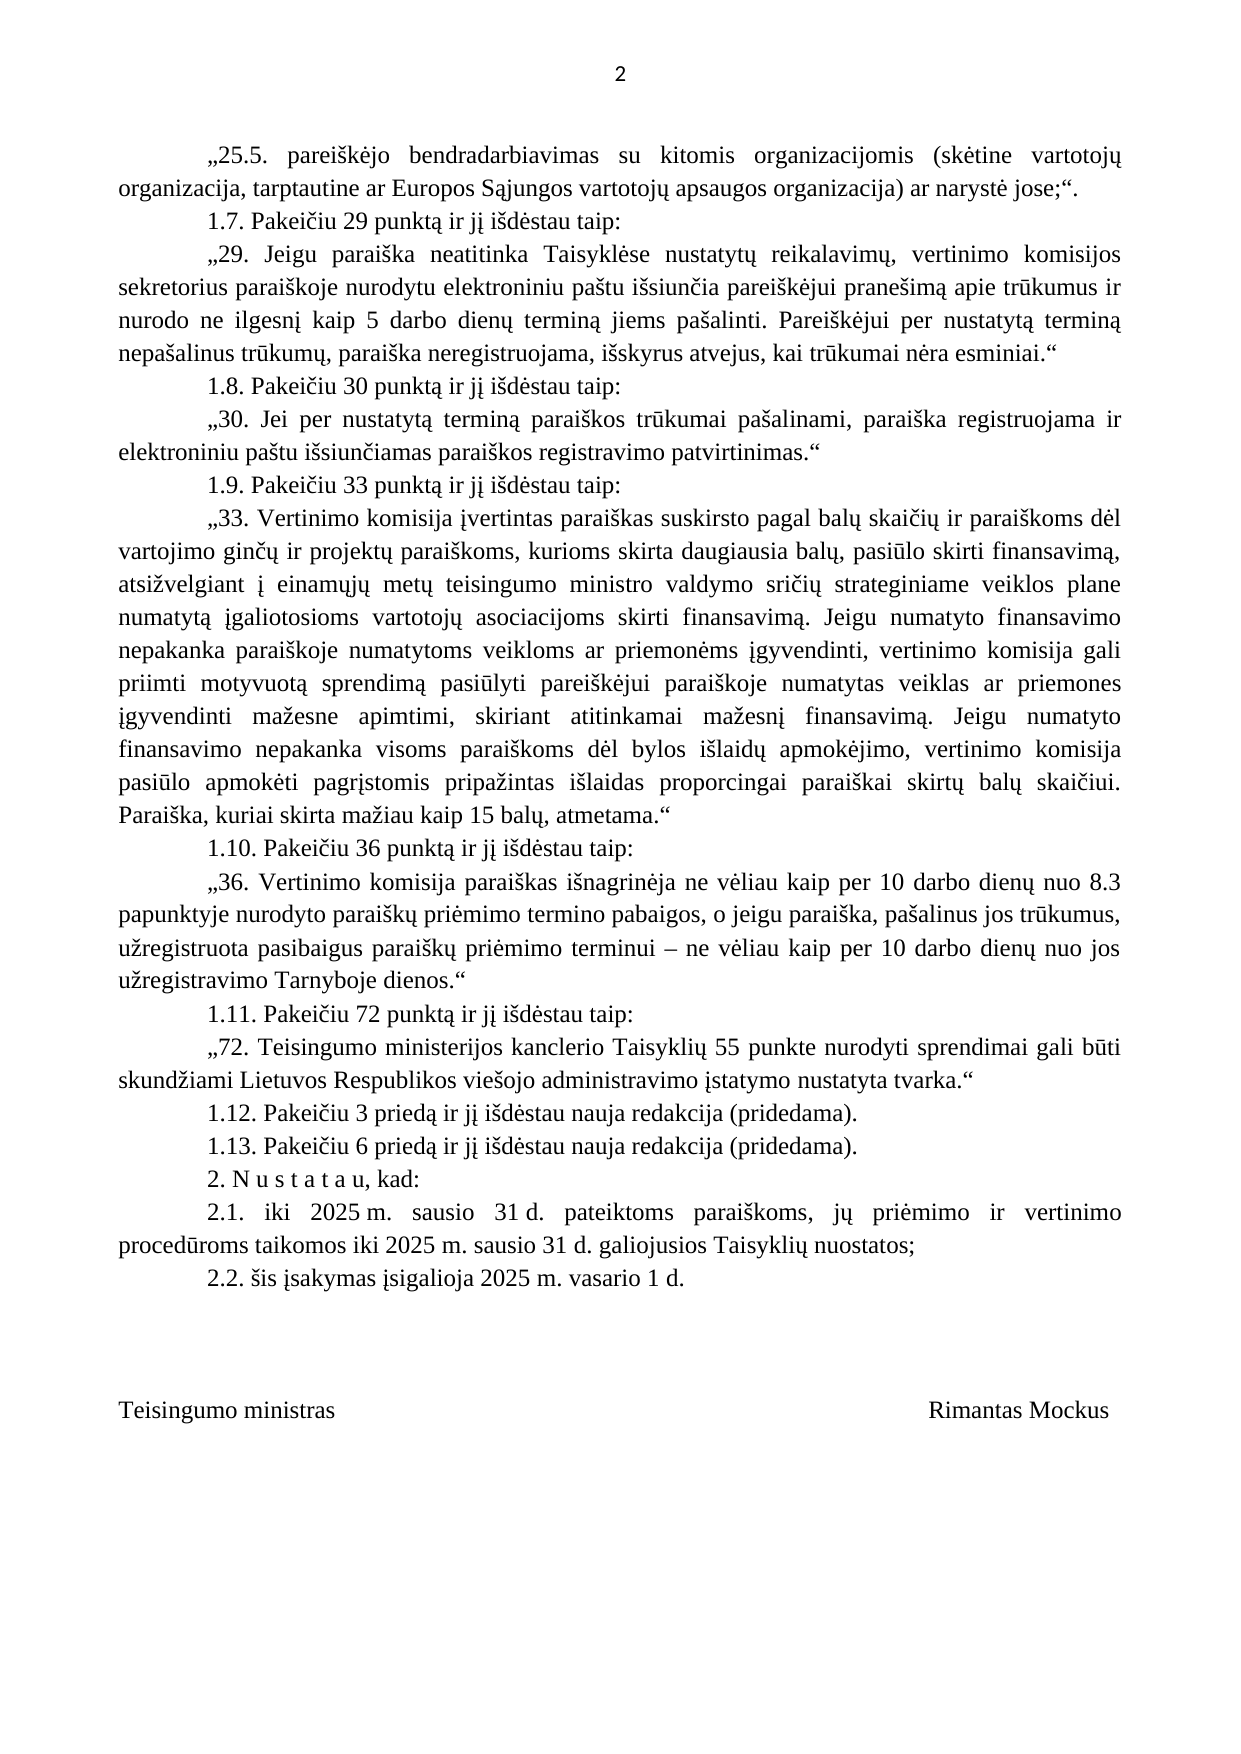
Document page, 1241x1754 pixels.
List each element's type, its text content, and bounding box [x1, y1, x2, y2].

text 1.13. Pakeičiu 6 priedą ir jį išdėstau nauja redakcija (pridedama). [118, 1131, 1122, 1159]
text 2.1. iki 2025 m. sausio 31 d. pateiktoms paraiškoms, jų priėmimo ir vertinimo procedūroms taikomos iki 2025 m. sausio 31 d. galiojusios Taisyklių nuostatos; [118, 1197, 1122, 1258]
text Teisingumo ministras Rimantas Mockus [118, 1395, 1122, 1424]
text 1.11. Pakeičiu 72 punktą ir jį išdėstau taip: [118, 999, 1122, 1027]
text 1.7. Pakeičiu 29 punktą ir jį išdėstau taip: [118, 206, 1122, 235]
text „25.5. pareiškėjo bendradarbiavimas su kitomis organizacijomis (skėtine vartotojų organizacija, tarptautine ar Europos Sąjungos vartotojų apsaugos organizacija) ar narystė jose;“. [118, 140, 1122, 202]
text 1.8. Pakeičiu 30 punktą ir jį išdėstau taip: [118, 371, 1122, 400]
text „29. Jeigu paraiška neatitinka Taisyklėse nustatytų reikalavimų, vertinimo komisijos sekretorius paraiškoje nurodytu elektroniniu paštu išsiunčia pareiškėjui pranešimą apie trūkumus ir nurodo ne ilgesnį kaip 5 darbo dienų terminą jiems pašalinti. Pareiškėjui per nustatytą terminą nepašalinus trūkumų, paraiška neregistruojama, išskyrus atvejus, kai trūkumai nėra esminiai.“ [118, 239, 1122, 367]
text „72. Teisingumo ministerijos kanclerio Taisyklių 55 punkte nurodyti sprendimai gali būti skundžiami Lietuvos Respublikos viešojo administravimo įstatymo nustatyta tvarka.“ [118, 1032, 1122, 1093]
text 1.12. Pakeičiu 3 priedą ir jį išdėstau nauja redakcija (pridedama). [118, 1098, 1122, 1126]
text 2. Nustatau, kad: [118, 1164, 1122, 1192]
text „33. Vertinimo komisija įvertintas paraiškas suskirsto pagal balų skaičių ir paraiškoms dėl vartojimo ginčų ir projektų paraiškoms, kurioms skirta daugiausia balų, pasiūlo skirti finansavimą, atsižvelgiant į einamųjų metų teisingumo ministro valdymo sričių strateginiame veiklos plane numatytą įgaliotosioms vartotojų asociacijoms skirti finansavimą. Jeigu numatyto finansavimo nepakanka paraiškoje numatytoms veikloms ar priemonėms įgyvendinti, vertinimo komisija gali priimti motyvuotą sprendimą pasiūlyti pareiškėjui paraiškoje numatytas veiklas ar priemones įgyvendinti mažesne apimtimi, skiriant atitinkamai mažesnį finansavimą. Jeigu numatyto finansavimo nepakanka visoms paraiškoms dėl bylos išlaidų apmokėjimo, vertinimo komisija pasiūlo apmokėti pagrįstomis pripažintas išlaidas proporcingai paraiškai skirtų balų skaičiui. Paraiška, kuriai skirta mažiau kaip 15 balų, atmetama.“ [118, 503, 1122, 829]
text „36. Vertinimo komisija paraiškas išnagrinėja ne vėliau kaip per 10 darbo dienų nuo 8.3 papunktyje nurodyto paraiškų priėmimo termino pabaigos, o jeigu paraiška, pašalinus jos trūkumus, užregistruota pasibaigus paraiškų priėmimo terminui – ne vėliau kaip per 10 darbo dienų nuo jos užregistravimo Tarnyboje dienos.“ [118, 867, 1122, 994]
text „30. Jei per nustatytą terminą paraiškos trūkumai pašalinami, paraiška registruojama ir elektroniniu paštu išsiunčiamas paraiškos registravimo patvirtinimas.“ [118, 404, 1122, 466]
text 1.9. Pakeičiu 33 punktą ir jį išdėstau taip: [118, 470, 1122, 499]
text 1.10. Pakeičiu 36 punktą ir jį išdėstau taip: [118, 833, 1122, 862]
text 2.2. šis įsakymas įsigalioja 2025 m. vasario 1 d. [118, 1263, 1122, 1292]
